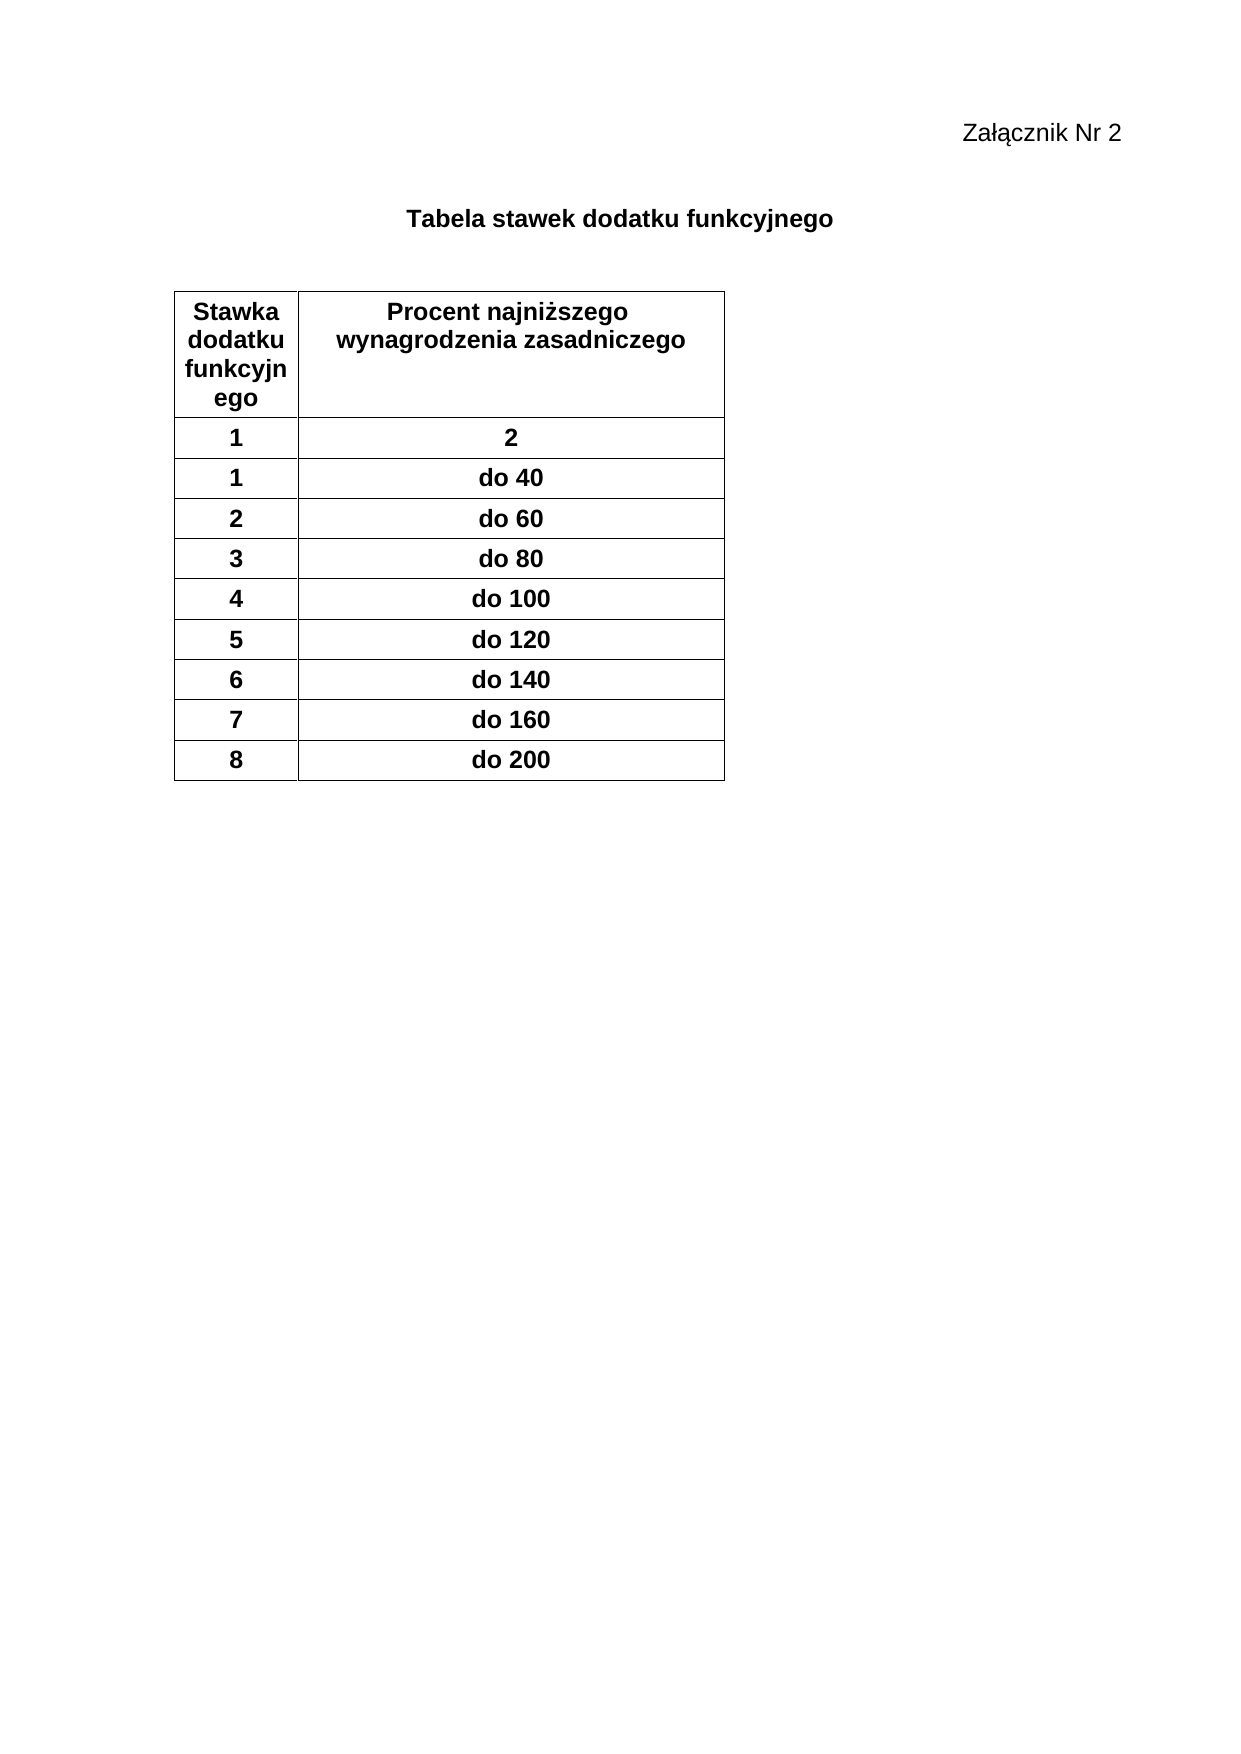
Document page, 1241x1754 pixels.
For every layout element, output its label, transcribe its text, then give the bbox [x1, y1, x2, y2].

table_cell 1 [175, 459, 297, 498]
table_cell 7 [175, 700, 297, 740]
table_cell 5 [175, 620, 297, 659]
table_cell do 160 [299, 700, 724, 740]
table_cell 2 [175, 499, 297, 538]
table_cell 8 [175, 741, 297, 780]
text Tabela stawek dodatku funkcyjnego [118, 204, 1122, 233]
table_cell do 120 [299, 620, 724, 659]
table_cell do 200 [299, 741, 724, 780]
table_cell 3 [175, 539, 297, 578]
table_header Procent najniższego wynagrodzenia zasadniczego [299, 292, 724, 417]
table_cell do 100 [299, 579, 724, 619]
table_cell 6 [175, 660, 297, 699]
table_header Stawka dodatku funkcyjnego [175, 292, 297, 417]
table_cell do 140 [299, 660, 724, 699]
table_cell 2 [299, 418, 724, 458]
table_cell do 80 [299, 539, 724, 578]
table_cell 4 [175, 579, 297, 619]
table_cell do 60 [299, 499, 724, 538]
table_cell 1 [175, 418, 297, 458]
table_cell do 40 [299, 459, 724, 498]
text Załącznik Nr 2 [118, 118, 1122, 147]
